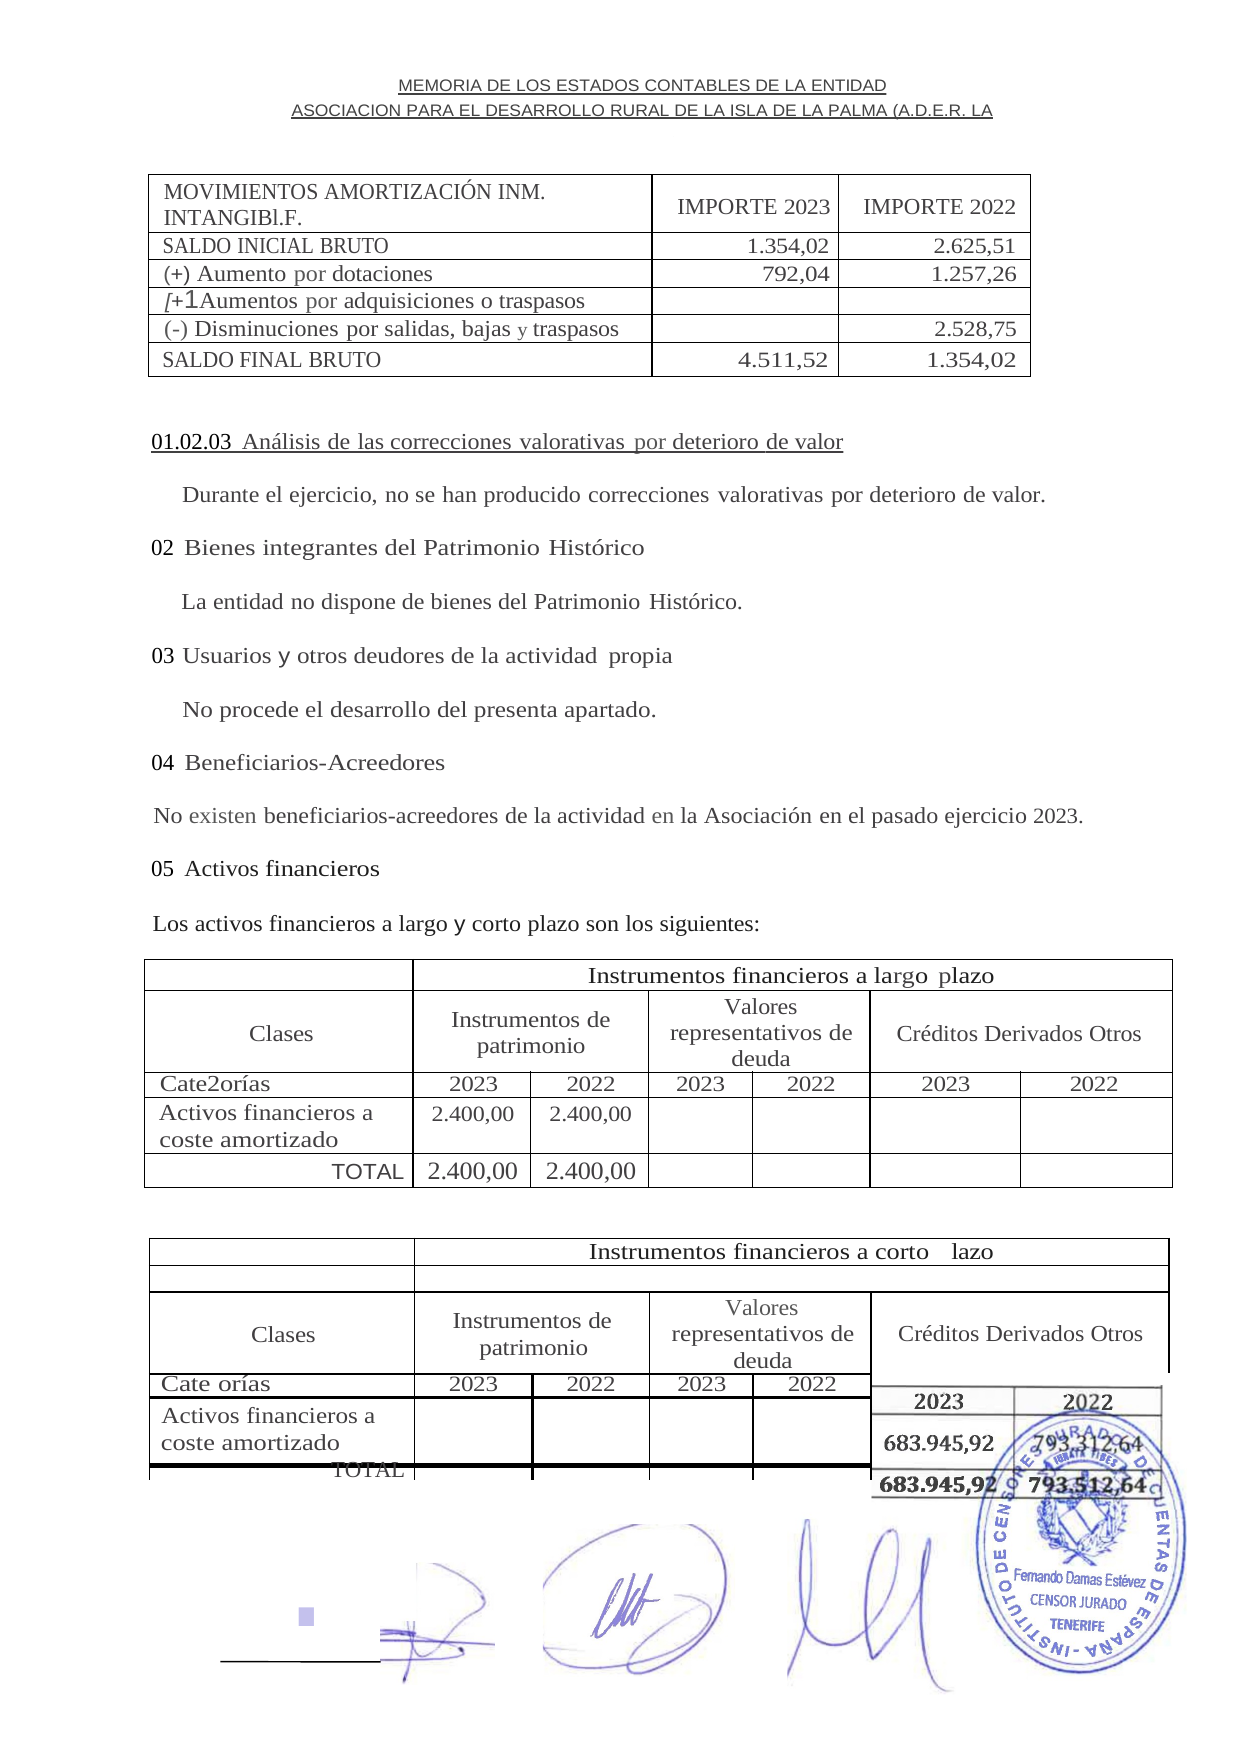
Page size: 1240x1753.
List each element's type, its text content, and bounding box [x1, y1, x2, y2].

table_cell 2.400,00 [531, 1098, 648, 1152]
list Bienes integrantes del Patrimonio Histórico [151, 534, 1239, 561]
table_header [150, 1239, 414, 1264]
table_cell [415, 1399, 531, 1463]
table_cell TOTAL [150, 1468, 414, 1480]
table_cell Créditos Derivados Otros [871, 991, 1172, 1071]
list Activos financieros [151, 855, 1239, 882]
table_cell [415, 1468, 531, 1480]
table_cell Clases [145, 991, 412, 1071]
table_cell 1.354,02 [653, 233, 838, 259]
table_cell (-) Disminuciones por salidas, bajas y traspasos [149, 315, 651, 341]
picture [787, 1384, 870, 1396]
table_cell [415, 1266, 1168, 1291]
table_cell 1.257,26 [839, 260, 1030, 287]
table_cell [754, 1399, 787, 1463]
table_cell Cate orías [150, 1375, 414, 1396]
table_cell 2022 [754, 1375, 870, 1396]
table_cell [871, 1098, 1020, 1152]
table_cell TOTAL [145, 1154, 412, 1187]
table_cell Valores representativos de deuda [649, 991, 869, 1071]
table_cell Clases [150, 1293, 414, 1373]
table_cell 2023 [871, 1073, 1020, 1097]
table_cell [872, 1373, 1169, 1384]
table_cell [753, 1154, 869, 1187]
table_cell [753, 1098, 869, 1152]
table_cell [839, 288, 1030, 313]
table_header [145, 960, 412, 990]
table_cell [534, 1468, 649, 1480]
table_cell 4.511,52 [653, 343, 838, 376]
table_header MOVIMIENTOS AMORTIZACIÓN INM. INTANGIBl.F. [149, 175, 651, 232]
table_cell Instrumentos de patrimonio [414, 991, 648, 1071]
table_cell [150, 1266, 414, 1291]
table_cell Valores representativos de deuda [650, 1293, 870, 1373]
table_cell 2022 [753, 1073, 869, 1097]
table_cell [653, 288, 838, 313]
list Usuarios y otros deudores de la actividad propia No procede el desarrollo del presenta apartado. [151, 643, 691, 722]
table_cell 2.528,75 [839, 315, 1030, 341]
table_cell 792,04 [653, 260, 838, 287]
picture [787, 1399, 870, 1463]
table_cell [534, 1399, 649, 1463]
text Los activos financieros a largo y corto plazo son los siguientes: [152, 909, 1239, 936]
table_cell [+1Aumentos por adquisiciones o traspasos [149, 288, 651, 313]
table_cell 2.400,00 [531, 1154, 648, 1187]
table_cell 2022 [1021, 1073, 1172, 1097]
table_header Instrumentos financieros a corto lazo [415, 1239, 1168, 1264]
table_cell (+) Aumento por dotaciones [149, 260, 651, 287]
table_cell 2022 [534, 1375, 649, 1396]
list Análisis de las correcciones valorativas por deterioro de valor [151, 428, 1239, 454]
table_cell Activos financieros a coste amortizado [145, 1098, 412, 1152]
table_cell 1.354,02 [839, 343, 1030, 376]
table_cell [754, 1468, 787, 1480]
table_cell [653, 315, 838, 341]
table_header IMPORTE 2022 [839, 175, 1030, 232]
table_cell 2023 [415, 1375, 531, 1396]
table_cell 2023 [649, 1073, 752, 1097]
text Durante el ejercicio, no se han producido correcciones valorativas por deterioro de valor. [182, 481, 1239, 507]
table_header IMPORTE 2023 [653, 175, 838, 232]
table_cell 2023 [414, 1073, 530, 1097]
picture [380, 1562, 495, 1685]
table_cell 2.400,00 [414, 1098, 530, 1152]
table_cell [650, 1468, 752, 1480]
text La entidad no dispone de bienes del Patrimonio Histórico. [181, 588, 1239, 614]
table_cell [1021, 1154, 1172, 1187]
table_cell [871, 1154, 1020, 1187]
text No existen beneficiarios-acreedores de la actividad en la Asociación en el pasado ejercicio 2023. [153, 802, 1239, 828]
table_cell SALDO INICIAL BRUTO [149, 233, 651, 259]
table_cell [650, 1399, 752, 1463]
table_cell 2022 [531, 1073, 648, 1097]
table_cell [1021, 1098, 1172, 1152]
table_cell Cate2orías [145, 1073, 412, 1097]
picture [542, 1524, 736, 1677]
table_cell [649, 1154, 752, 1187]
table_cell 2.400,00 [414, 1154, 530, 1187]
table_cell [649, 1098, 752, 1152]
list Beneficiarios-Acreedores [151, 749, 1239, 775]
table_header Instrumentos financieros a largo plazo [414, 960, 1172, 990]
picture [787, 1384, 1188, 1695]
table_cell Activos financieros a coste amortizado [150, 1399, 414, 1463]
table_cell 2.625,51 [839, 233, 1030, 259]
table_cell 2023 [650, 1375, 752, 1396]
table_cell SALDO FINAL BRUTO [149, 343, 651, 376]
table_cell Instrumentos de patrimonio [415, 1293, 649, 1373]
table_cell Créditos Derivados Otros [872, 1293, 1168, 1373]
